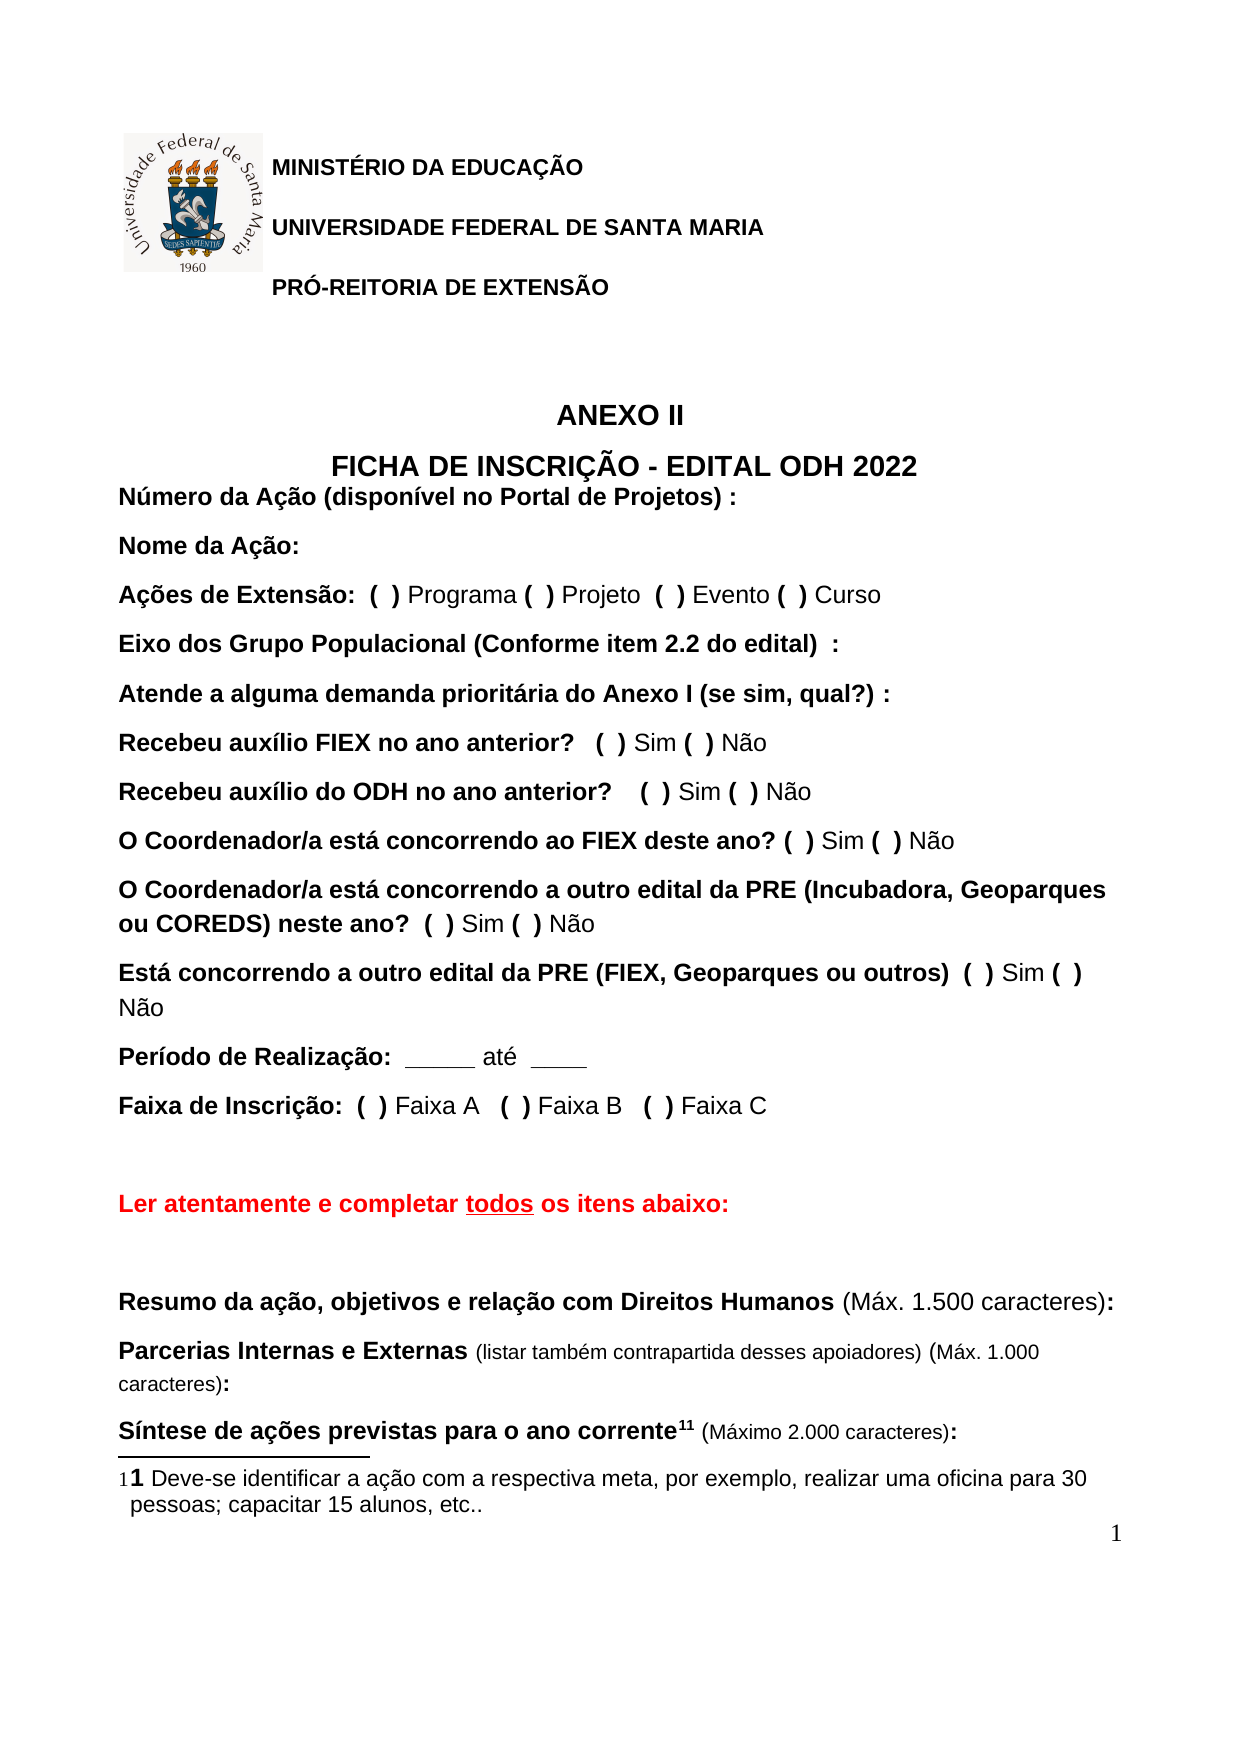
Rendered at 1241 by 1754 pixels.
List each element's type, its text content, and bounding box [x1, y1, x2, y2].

picture [123, 133, 263, 272]
text O Coordenador/a está concorrendo a outro edital da PRE (Incubadora, Geoparques ou COREDS) neste ano? ( ) Sim ( ) Não [118, 875, 1122, 938]
text O Coordenador/a está concorrendo ao FIEX deste ano? ( ) Sim ( ) Não [118, 826, 1122, 854]
text Ler atentamente e completar todos os itens abaixo: [118, 1189, 1122, 1218]
text Resumo da ação, objetivos e relação com Direitos Humanos (Máx. 1.500 caracteres): [118, 1287, 1122, 1316]
text Eixo dos Grupo Populacional (Conforme item 2.2 do edital) : [118, 629, 1122, 658]
text Número da Ação (disponível no Portal de Projetos) : [118, 482, 1122, 511]
text Síntese de ações previstas para o ano corrente1 (Máximo 2.000 caracteres): [118, 1416, 1122, 1445]
text Recebeu auxílio do ODH no ano anterior? ( ) Sim ( ) Não [118, 777, 1122, 805]
text Está concorrendo a outro edital da PRE (FIEX, Geoparques ou outros) ( ) Sim ( ) Não [118, 958, 1122, 1022]
text Ações de Extensão: ( ) Programa ( ) Projeto ( ) Evento ( ) Curso [118, 580, 1122, 609]
text Atende a alguma demanda prioritária do Anexo I (se sim, qual?) : [118, 678, 1122, 707]
text Recebeu auxílio FIEX no ano anterior? ( ) Sim ( ) Não [118, 728, 1122, 756]
text Parcerias Internas e Externas (listar também contrapartida desses apoiadores) (Máx. 1.000 caracteres): [118, 1336, 1122, 1397]
text Nome da Ação: [118, 531, 1122, 560]
text Faixa de Inscrição: ( ) Faixa A ( ) Faixa B ( ) Faixa C [118, 1091, 1122, 1120]
text 1 Deve-se identificar a ação com a respectiva meta, por exemplo, realizar uma oficina para 30 pessoas; capacitar 15 alunos, etc.. [118, 1463, 1122, 1518]
text Período de Realização: _____ até ____ [118, 1042, 1122, 1071]
